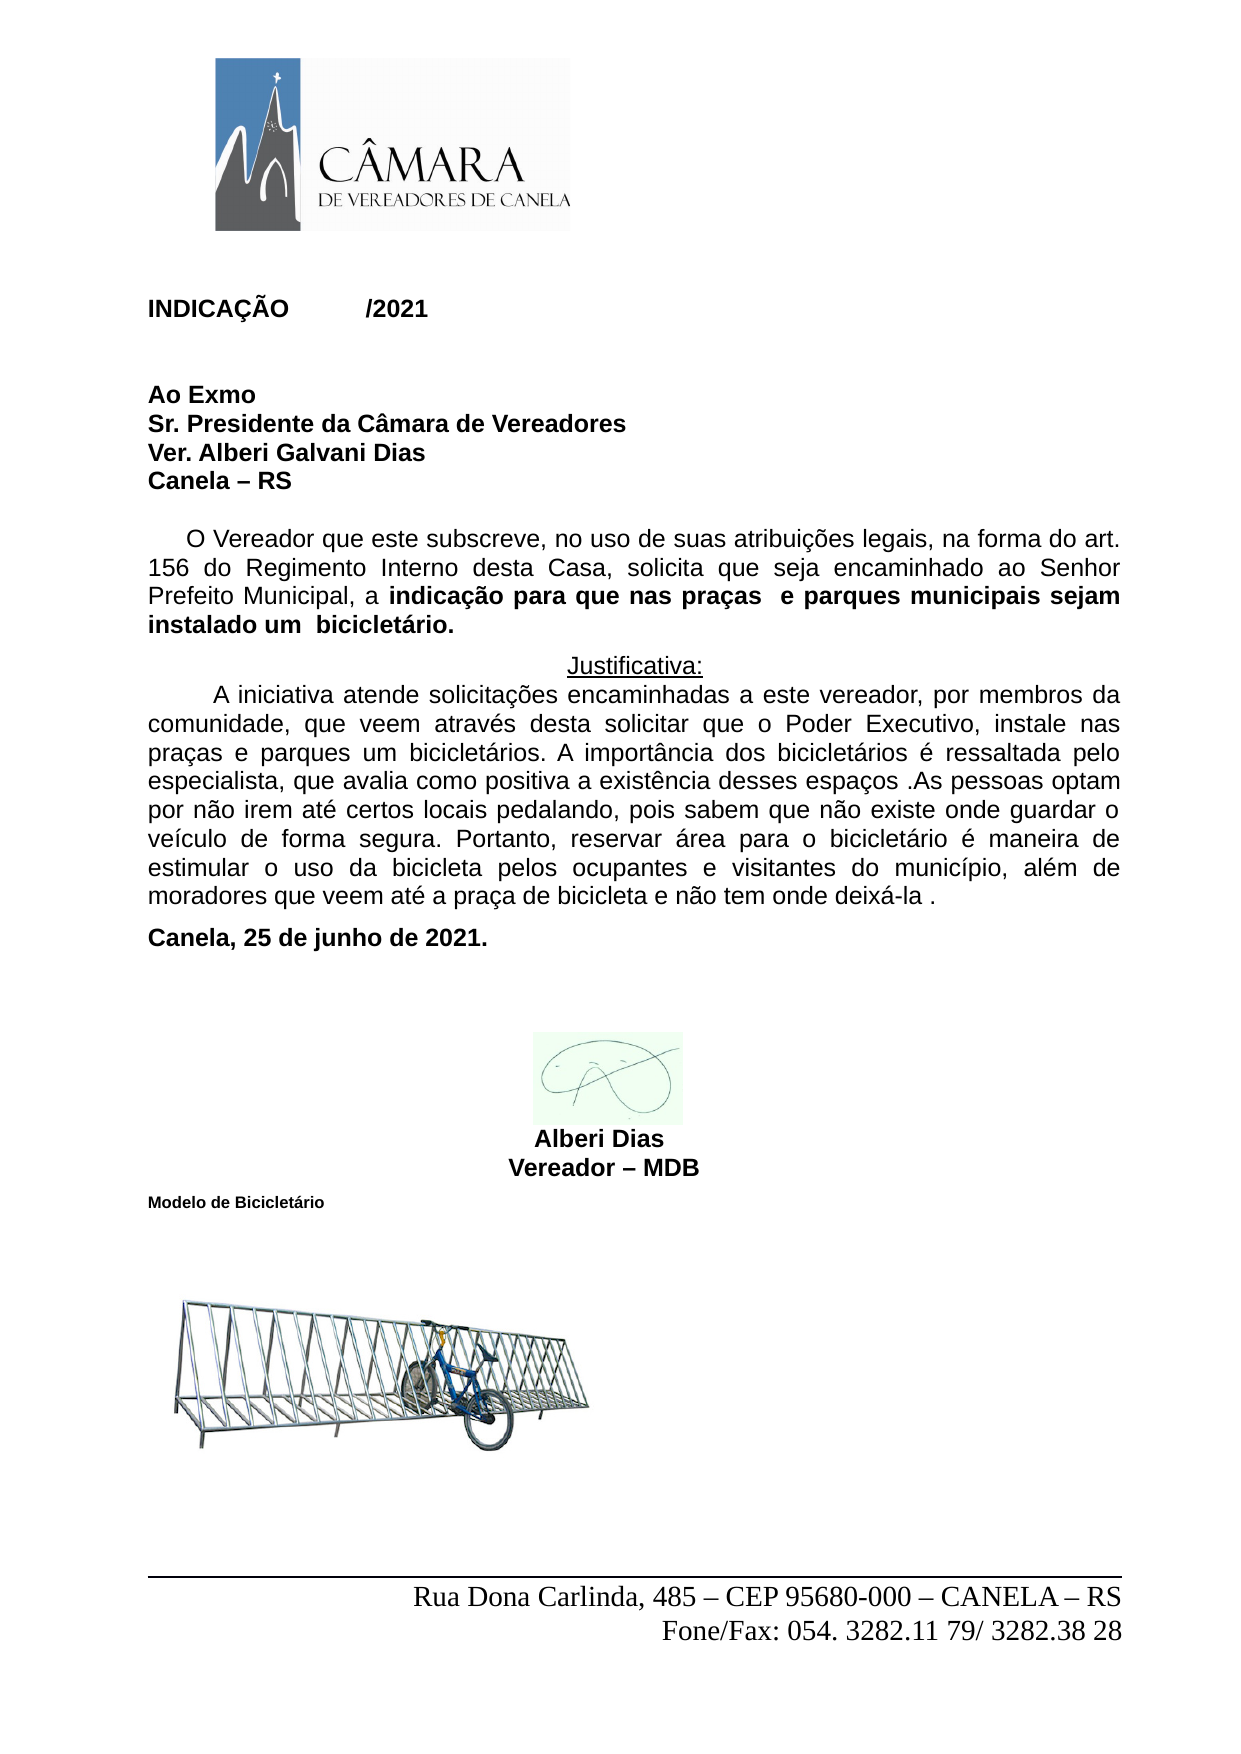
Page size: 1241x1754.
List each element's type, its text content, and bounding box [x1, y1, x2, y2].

text Canela – RS [148, 466, 1122, 495]
list Modelo de Bicicletário [148, 1192, 1122, 1212]
text O Vereador que este subscreve, no uso de suas atribuições legais, na forma do art. 156 do Regimento Interno desta Casa, solicita que seja encaminhado ao Senhor Prefeito Municipal, a indicação para que nas praças e parques municipais sejam instalado um bicicletário. [148, 524, 1122, 639]
text Justificativa: [148, 651, 1122, 680]
text Alberi Dias [148, 1124, 1122, 1153]
text Sr. Presidente da Câmara de Vereadores [148, 409, 1122, 438]
text A iniciativa atende solicitações encaminhadas a este vereador, por membros da comunidade, que veem através desta solicitar que o Poder Executivo, instale nas praças e parques um bicicletários. A importância dos bicicletários é ressaltada pelo especialista, que avalia como positiva a existência desses espaços .As pessoas optam por não irem até certos locais pedalando, pois sabem que não existe onde guardar o veículo de forma segura. Portanto, reservar área para o bicicletário é maneira de estimular o uso da bicicleta pelos ocupantes e visitantes do município, além de moradores que veem até a praça de bicicleta e não tem onde deixá-la . [148, 680, 1122, 910]
text Ver. Alberi Galvani Dias [148, 438, 1122, 466]
text INDICAÇÃO /2021 [148, 294, 1122, 323]
text Vereador – MDB [148, 1153, 1122, 1182]
text Canela, 25 de junho de 2021. [148, 923, 1122, 951]
text Ao Exmo [148, 380, 1122, 409]
